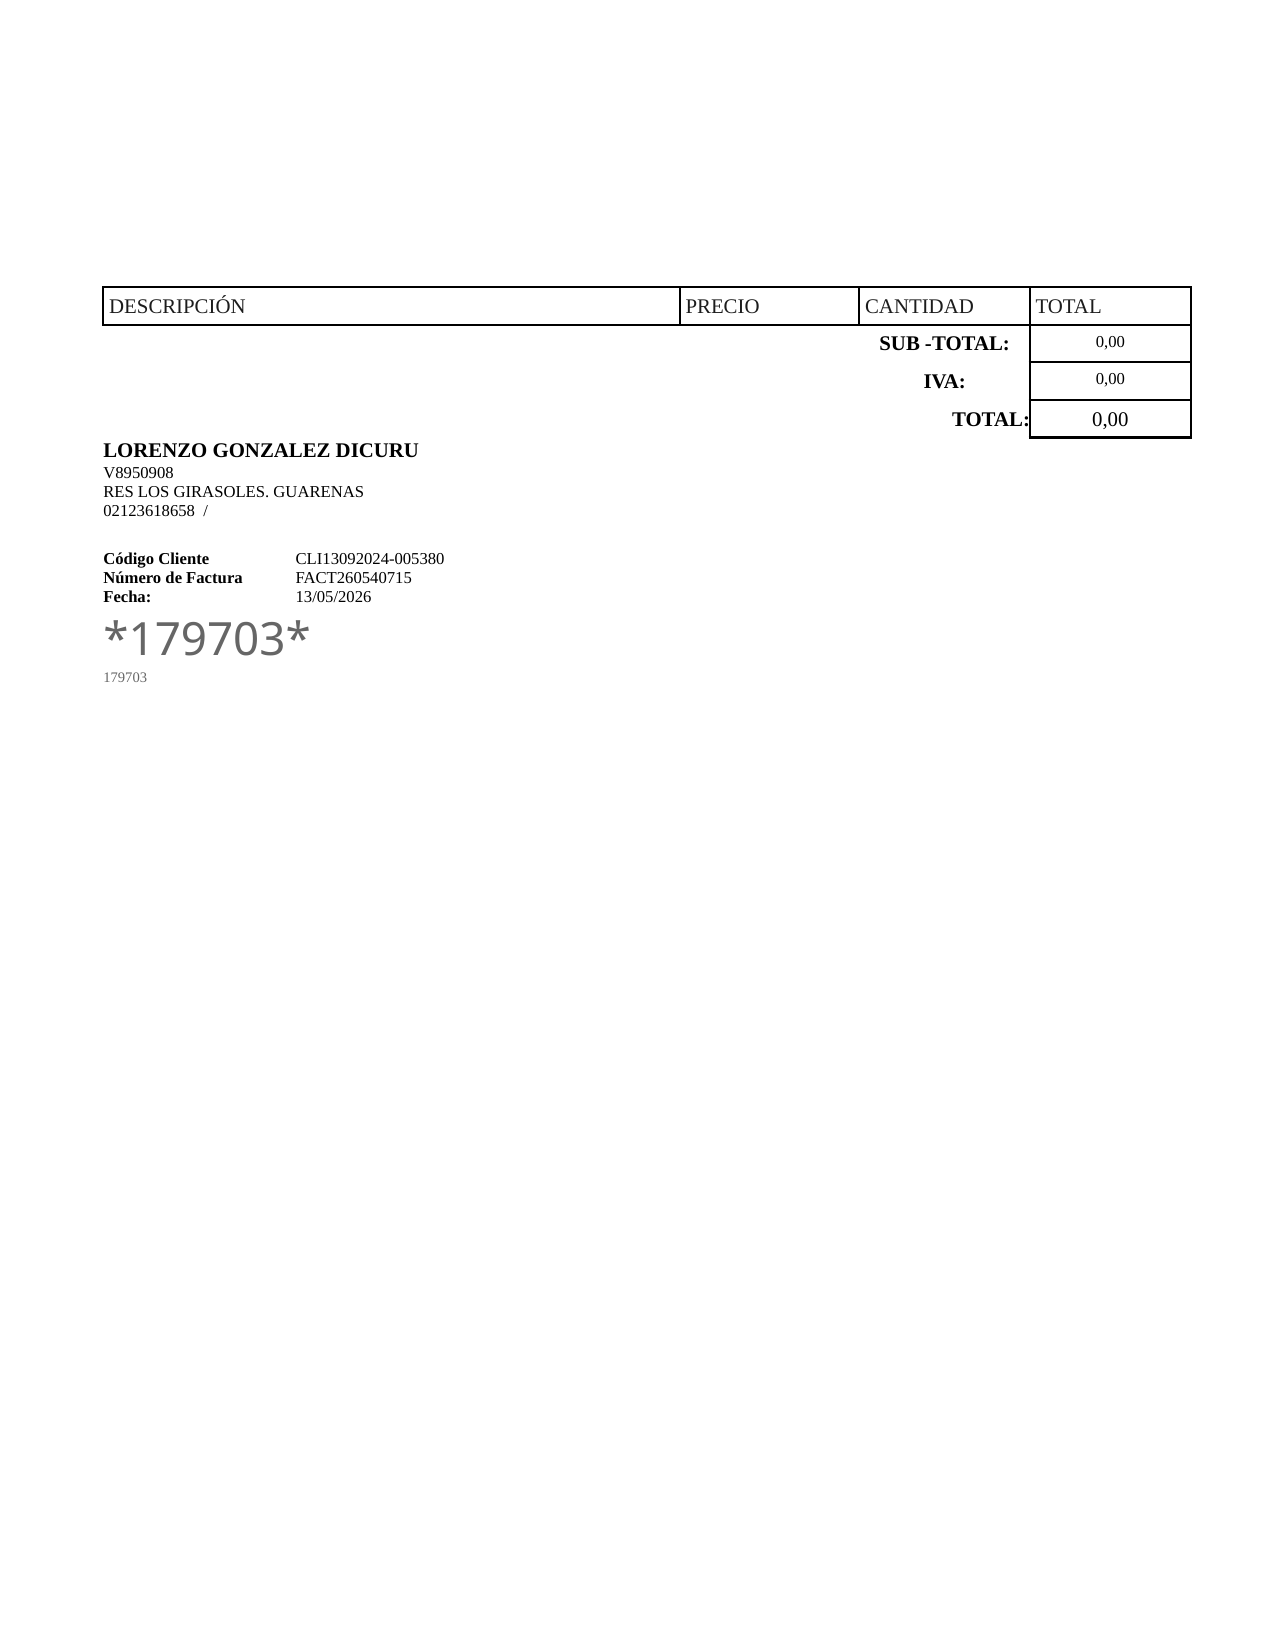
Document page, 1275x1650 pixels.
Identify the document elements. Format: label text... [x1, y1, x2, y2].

table_header DESCRIPCIÓN [104, 288, 679, 323]
table_cell Fecha: [103, 587, 295, 606]
table_cell 13/05/2026 [295, 587, 517, 606]
table_cell 0,00 [1031, 326, 1190, 361]
table_header LORENZO GONZALEZ DICURU [103, 439, 858, 462]
table_header TOTAL [1031, 288, 1190, 323]
table_cell 0,00 [1031, 363, 1190, 399]
table_header Código Cliente [103, 549, 295, 568]
table_header CANTIDAD [860, 288, 1029, 323]
table_cell TOTAL: [859, 399, 1029, 436]
table_cell 0,00 [1031, 401, 1190, 436]
table_cell 02123618658 / [103, 501, 858, 520]
table_header CLI13092024-005380 [295, 549, 517, 568]
table_cell V8950908 [103, 463, 858, 482]
table_header PRECIO [681, 288, 858, 323]
table_cell FACT260540715 [295, 568, 517, 587]
table_cell IVA: [859, 361, 1029, 399]
table_cell SUB -TOTAL: [859, 326, 1029, 361]
table_cell Número de Factura [103, 568, 295, 587]
table_cell RES LOS GIRASOLES. GUARENAS [103, 482, 858, 501]
text *179703* [103, 606, 1137, 669]
text 179703 [103, 669, 1137, 685]
table_cell [103, 326, 859, 436]
